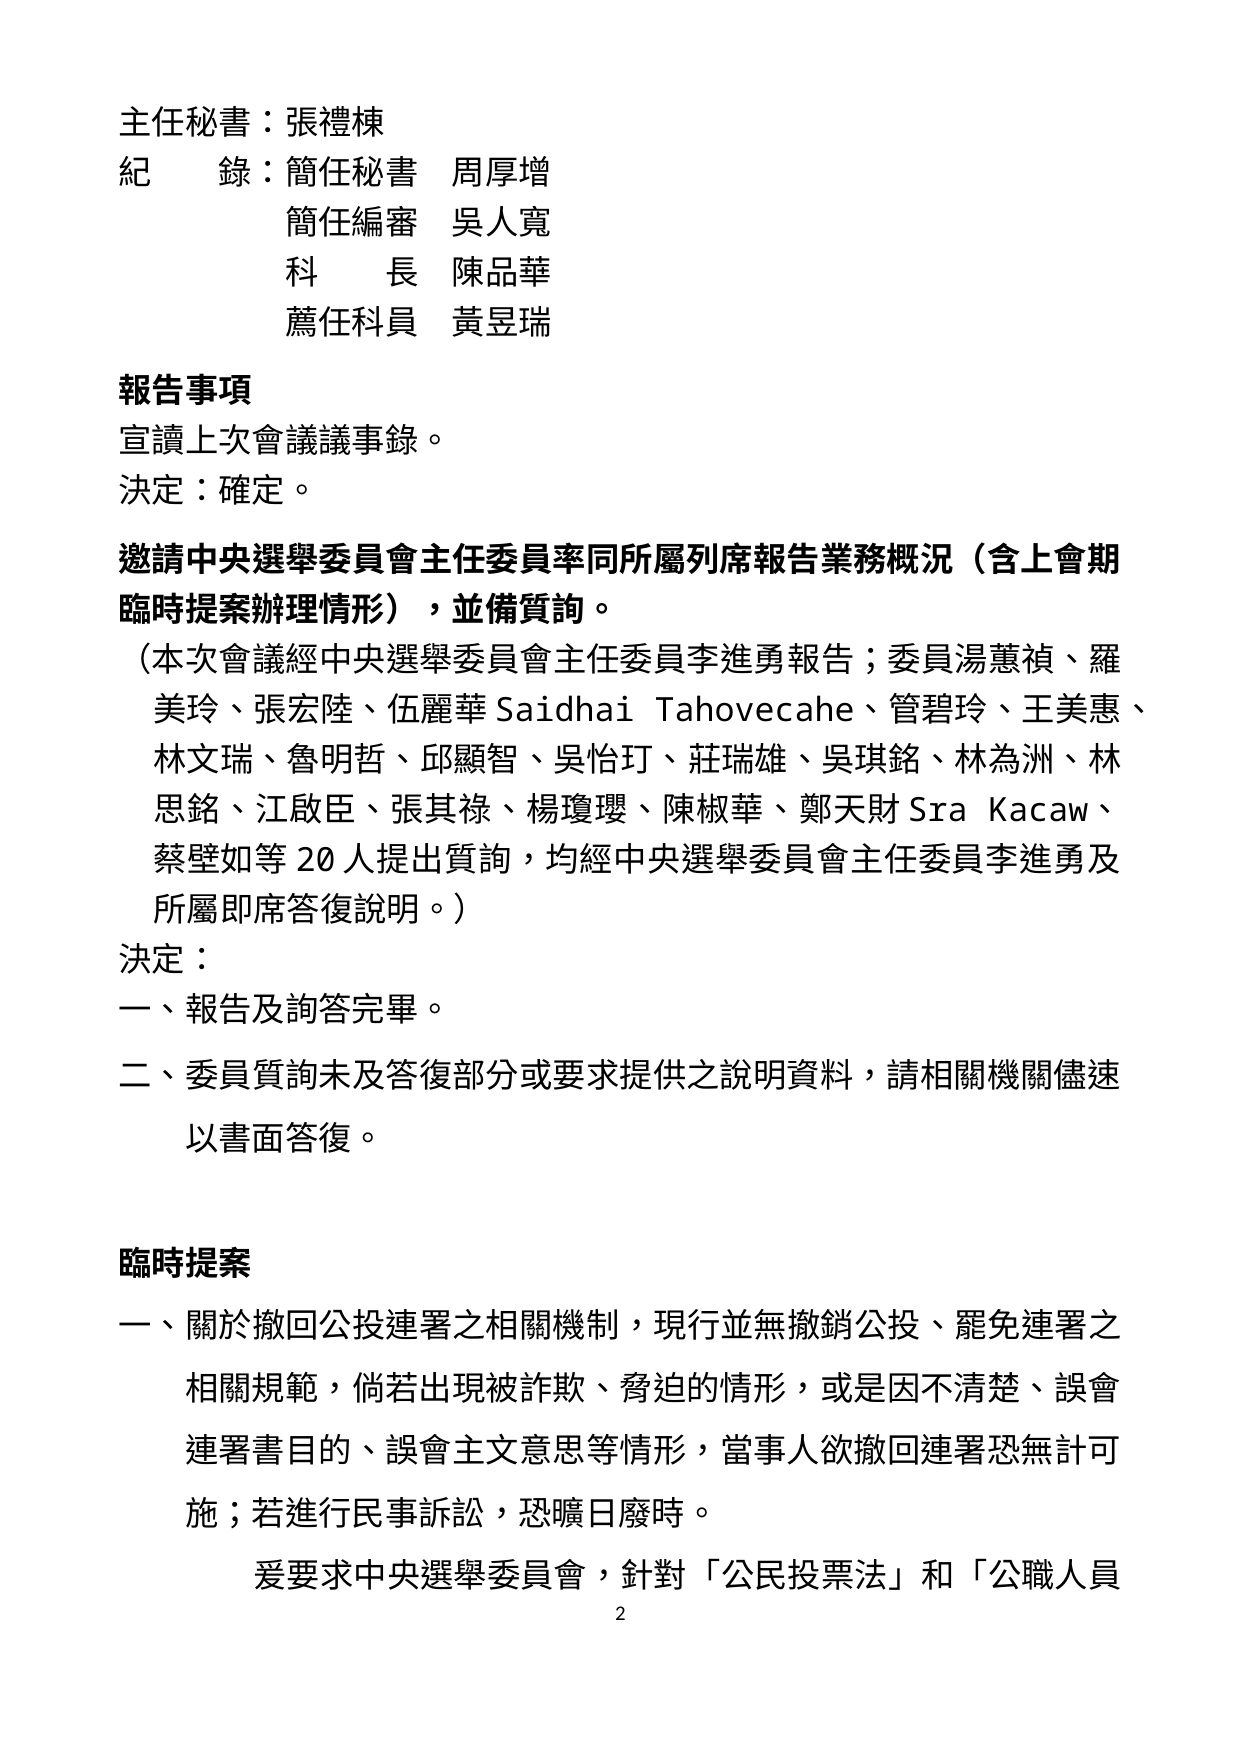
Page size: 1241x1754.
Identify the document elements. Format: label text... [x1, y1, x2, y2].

text 臨時提案 [118, 1219, 1122, 1282]
text （本次會議經中央選舉委員會主任委員李進勇報告；委員湯蕙禎、羅美玲、張宏陸、伍麗華Saidhai Tahovecahe、管碧玲、王美惠、林文瑞、魯明哲、邱顯智、吳怡玎、莊瑞雄、吳琪銘、林為洲、林思銘、江啟臣、張其祿、楊瓊瓔、陳椒華、鄭天財Sra Kacaw、蔡壁如等20人提出質詢，均經中央選舉委員會主任委員李進勇及所屬即席答復說明。） [118, 632, 1122, 932]
text 一、關於撤回公投連署之相關機制，現行並無撤銷公投、罷免連署之相關規範，倘若出現被詐欺、脅迫的情形，或是因不清楚、誤會連署書目的、誤會主文意思等情形，當事人欲撤回連署恐無計可施；若進行民事訴訟，恐曠日廢時。 [118, 1282, 1122, 1532]
text 一、報告及詢答完畢。 [118, 982, 1122, 1032]
text 主任秘書：張禮棟 [118, 94, 1234, 144]
text 簡任編審 吳人寬 [118, 194, 1234, 244]
text 邀請中央選舉委員會主任委員率同所屬列席報告業務概況（含上會期臨時提案辦理情形），並備質詢。 [118, 532, 1122, 632]
text 決定： [118, 932, 1122, 982]
text 紀 錄：簡任秘書 周厚增 [118, 144, 1234, 194]
text 二、委員質詢未及答復部分或要求提供之說明資料，請相關機關儘速以書面答復。 [118, 1032, 1122, 1157]
text 報告事項 [118, 363, 1122, 413]
text 科 長 陳品華 [118, 244, 1234, 294]
text 決定：確定。 [118, 463, 1127, 513]
text 爰要求中央選舉委員會，針對「公民投票法」和「公職人員 [184, 1532, 1122, 1594]
text 薦任科員 黃昱瑞 [118, 294, 1234, 344]
text 宣讀上次會議議事錄。 [118, 413, 1122, 463]
